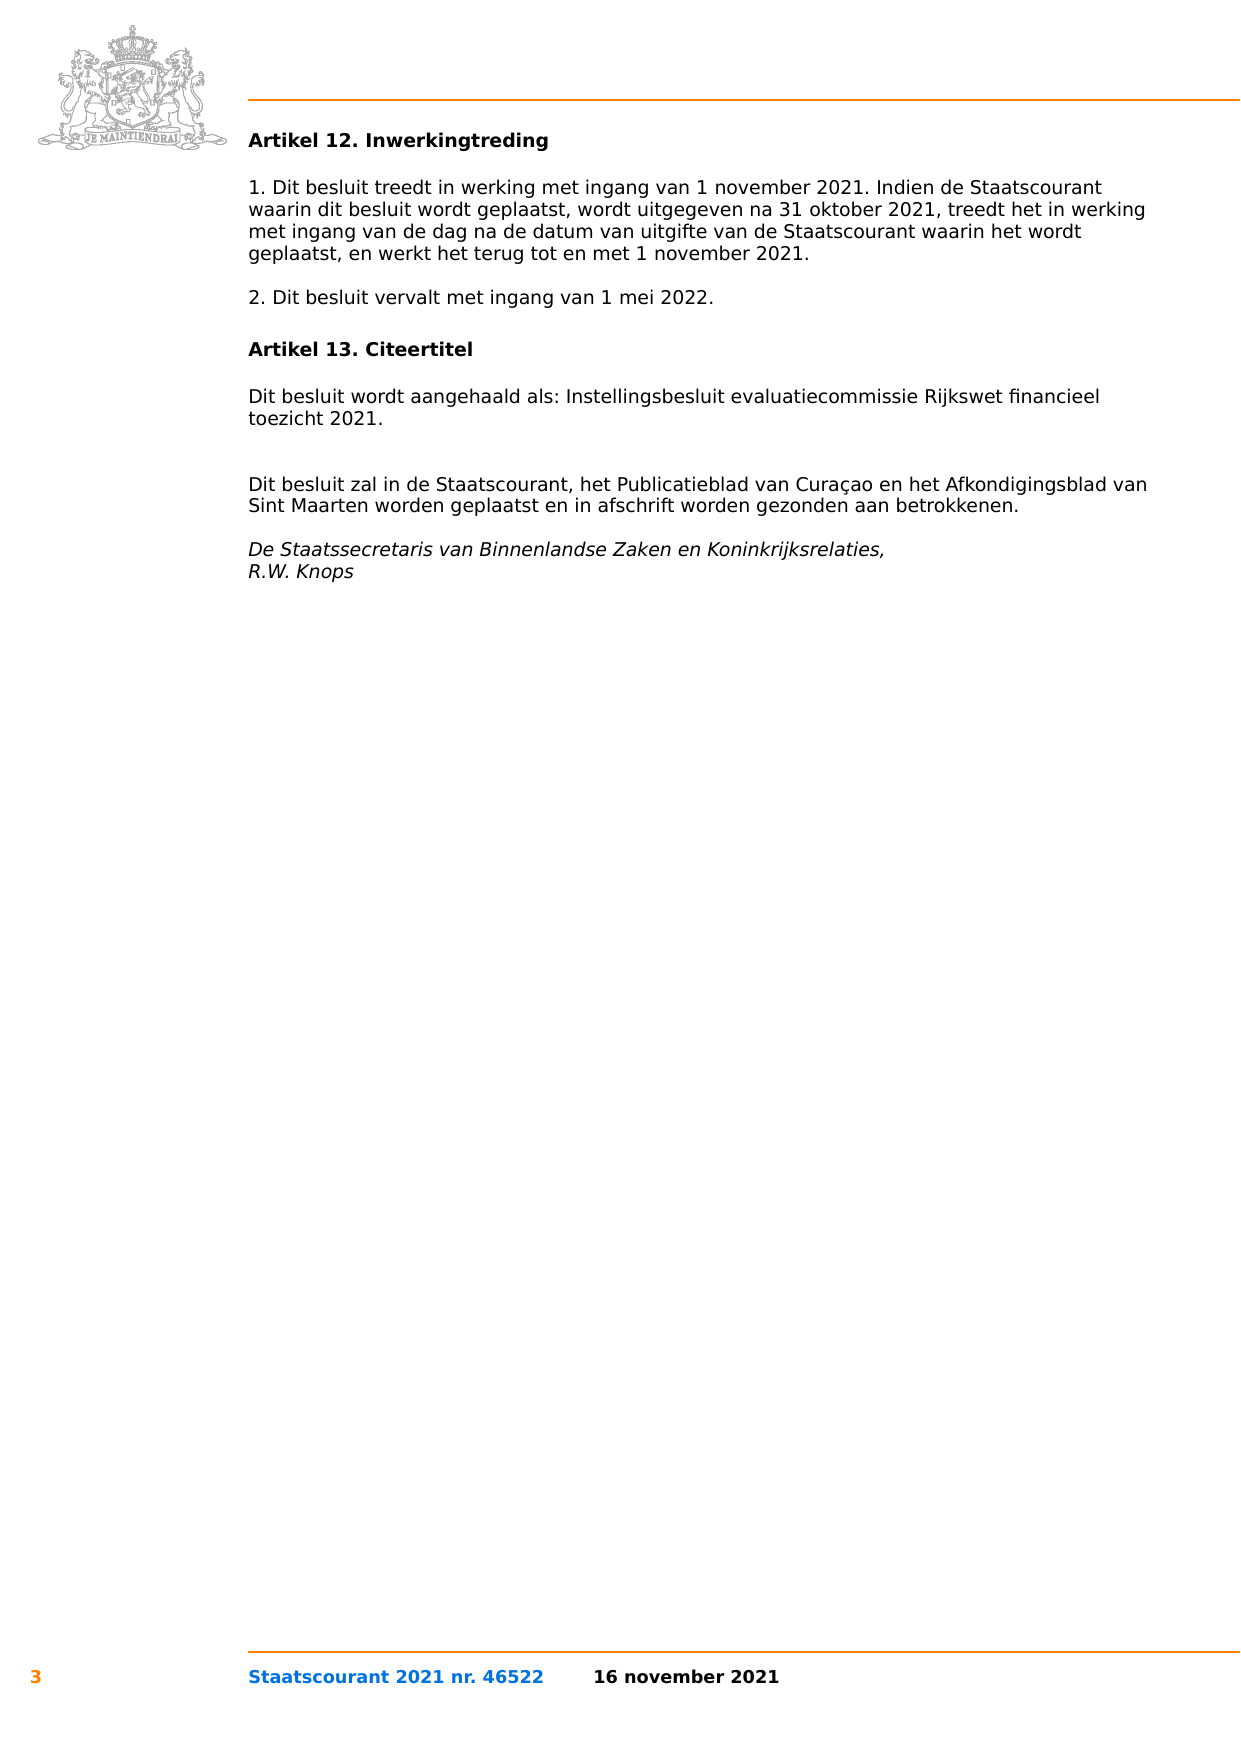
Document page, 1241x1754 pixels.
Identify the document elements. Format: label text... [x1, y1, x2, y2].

subtitle Artikel 12. Inwerkingtreding [248, 130, 1163, 152]
subtitle Artikel 13. Citeertitel [248, 339, 1163, 361]
text 2. Dit besluit vervalt met ingang van 1 mei 2022. [248, 287, 1163, 309]
text Dit besluit wordt aangehaald als: Instellingsbesluit evaluatiecommissie Rijkswet financieel toezicht 2021. [248, 386, 1163, 429]
text De Staatssecretaris van Binnenlandse Zaken en Koninkrijksrelaties, R.W. Knops [248, 539, 1163, 583]
text 1. Dit besluit treedt in werking met ingang van 1 november 2021. Indien de Staatscourant waarin dit besluit wordt geplaatst, wordt uitgegeven na 31 oktober 2021, treedt het in werking met ingang van de dag na de datum van uitgifte van de Staatscourant waarin het wordt geplaatst, en werkt het terug tot en met 1 november 2021. [248, 177, 1163, 265]
text Dit besluit zal in de Staatscourant, het Publicatieblad van Curaçao en het Afkondigingsblad van Sint Maarten worden geplaatst en in afschrift worden gezonden aan betrokkenen. [248, 473, 1163, 517]
picture [38, 25, 227, 150]
